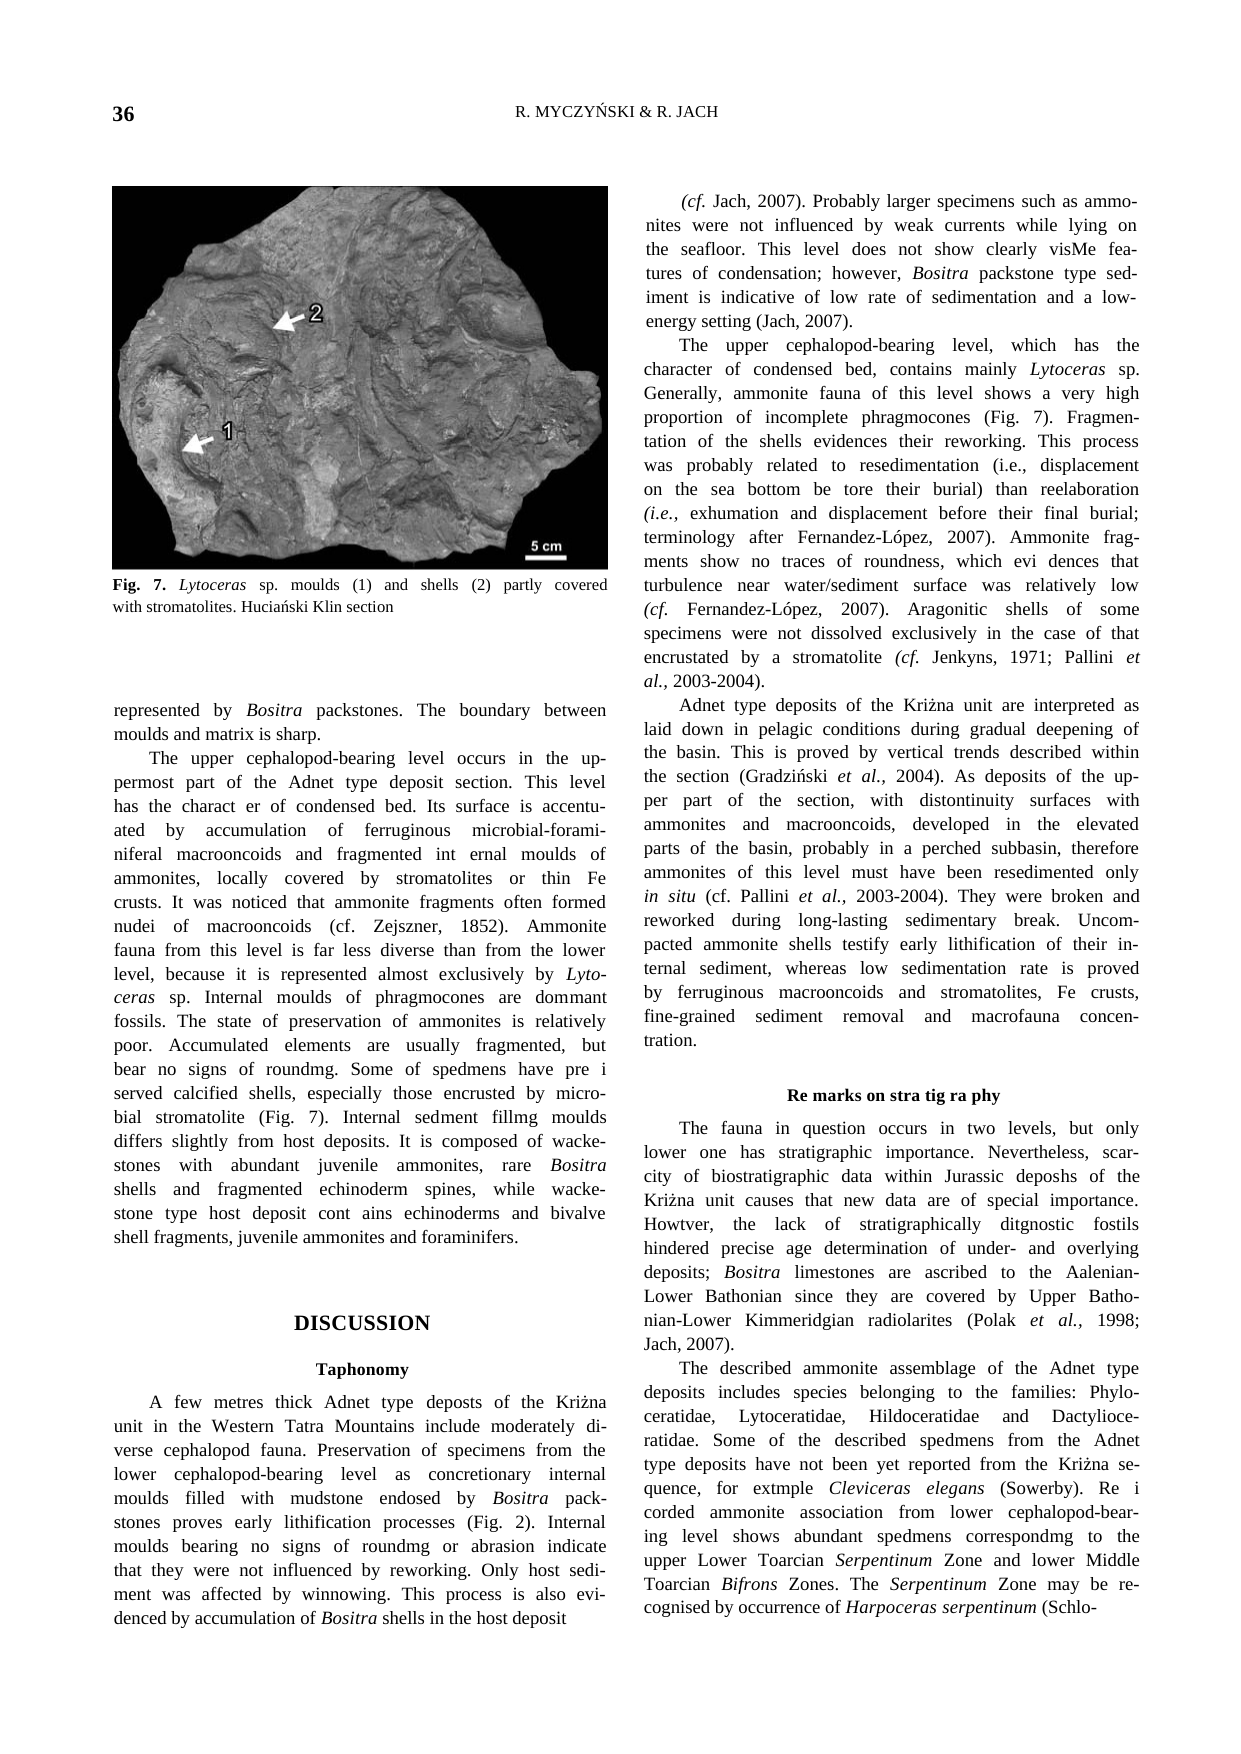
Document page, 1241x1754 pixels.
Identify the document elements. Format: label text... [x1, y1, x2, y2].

text 36 [112, 104, 134, 126]
subtitle Taphonomy [113, 1361, 611, 1379]
text A few metres thick Adnet type deposts of the Kriżna unit in the Western Tatra Mountains include moderately di- verse cephalopod fauna. Preservation of specimens from the lower cephalopod-bearing level as concretionary internal moulds filled with mudstone endosed by Bositra pack- stones proves early lithification processes (Fig. 2). Internal moulds bearing no signs of roundmg or abrasion indicate that they were not influenced by reworking. Only host sedi- ment was affected by winnowing. This process is also evi- denced by accumulation of Bositra shells in the host deposit [113, 1390, 607, 1629]
text The described ammonite assemblage of the Adnet type deposits includes species belonging to the families: Phylo- ceratidae, Lytoceratidae, Hildoceratidae and Dactylioce- ratidae. Some of the described spedmens from the Adnet type deposits have not been yet reported from the Kriżna se- quence, for extmple Cleviceras elegans (Sowerby). Re i corded ammonite association from lower cephalopod-bear- ing level shows abundant spedmens correspondmg to the upper Lower Toarcian Serpentinum Zone and lower Middle Toarcian Bifrons Zones. The Serpentinum Zone may be re- cognised by occurrence of Harpoceras serpentinum (Schlo- [643, 1355, 1140, 1619]
text Adnet type deposits of the Kriżna unit are interpreted as laid down in pelagic conditions during gradual deepening of the basin. This is proved by vertical trends described within the section (Gradziński et al., 2004). As deposits of the up- per part of the section, with distontinuity surfaces with ammonites and macrooncoids, developed in the elevated parts of the basin, probably in a perched subbasin, therefore ammonites of this level must have been resedimented only in situ (cf. Pallini et al., 2003-2004). They were broken and reworked during long-lasting sedimentary break. Uncom- pacted ammonite shells testify early lithification of their in- ternal sediment, whereas low sedimentation rate is proved by ferruginous macrooncoids and stromatolites, Fe crusts, fine-grained sediment removal and macrofauna concen- tration. [643, 692, 1140, 1051]
text (cf. Jach, 2007). Probably larger specimens such as ammo- nites were not influenced by weak currents while lying on the seafloor. This level does not show clearly visMe fea- tures of condensation; however, Bositra packstone type sed- iment is indicative of low rate of sedimentation and a low- energy setting (Jach, 2007). [646, 189, 1138, 332]
text R. MYCZYŃSKI & R. JACH [515, 104, 718, 121]
subtitle DISCUSSION [113, 1312, 611, 1334]
subtitle Re marks on stra tig ra phy [646, 1087, 1142, 1105]
text The upper cephalopod-bearing level occurs in the up- permost part of the Adnet type deposit section. This level has the charact er of condensed bed. Its surface is accentu- ated by accumulation of ferruginous microbial-forami- niferal macrooncoids and fragmented int ernal moulds of ammonites, locally covered by stromatolites or thin Fe crusts. It was noticed that ammonite fragments often formed nudei of macrooncoids (cf. Zejszner, 1852). Ammonite fauna from this level is far less diverse than from the lower level, because it is represented almost exclusively by Lyto- ceras sp. Internal moulds of phragmocones are dommant fossils. The state of preservation of ammonites is relatively poor. Accumulated elements are usually fragmented, but bear no signs of roundmg. Some of spedmens have pre i served calcified shells, especially those encrusted by micro- bial stromatolite (Fig. 7). Internal sedment fillmg moulds differs slightly from host deposits. It is composed of wacke- stones with abundant juvenile ammonites, rare Bositra shells and fragmented echinoderm spines, while wacke- stone type host deposit cont ains echinoderms and bivalve shell fragments, juvenile ammonites and foraminifers. [113, 745, 607, 1248]
text The fauna in question occurs in two levels, but only lower one has stratigraphic importance. Nevertheless, scar- city of biostratigraphic data within Jurassic deposhs of the Kriżna unit causes that new data are of special importance. Howtver, the lack of stratigraphically ditgnostic fostils hindered precise age determination of under- and overlying deposits; Bositra limestones are ascribed to the Aalenian- Lower Bathonian since they are covered by Upper Batho- nian-Lower Kimmeridgian radiolarites (Polak et al., 1998; Jach, 2007). [643, 1116, 1140, 1355]
text The upper cephalopod-bearing level, which has the character of condensed bed, contains mainly Lytoceras sp. Generally, ammonite fauna of this level shows a very high proportion of incomplete phragmocones (Fig. 7). Fragmen- tation of the shells evidences their reworking. This process was probably related to resedimentation (i.e., displacement on the sea bottom be tore their burial) than reelaboration (i.e., exhumation and displacement before their final burial; terminology after Fernandez-López, 2007). Ammonite frag- ments show no traces of roundness, which evi dences that turbulence near water/sediment surface was relatively low (cf. Fernandez-López, 2007). Aragonitic shells of some specimens were not dissolved exclusively in the case of that encrustated by a stromatolite (cf. Jenkyns, 1971; Pallini et al., 2003-2004). [643, 332, 1140, 692]
picture [111, 185, 608, 578]
text represented by Bositra packstones. The boundary between moulds and matrix is sharp. [113, 697, 607, 745]
text Fig. 7. Lytoceras sp. moulds (1) and shells (2) partly covered with stromatolites. Huciański Klin section [112, 573, 608, 617]
